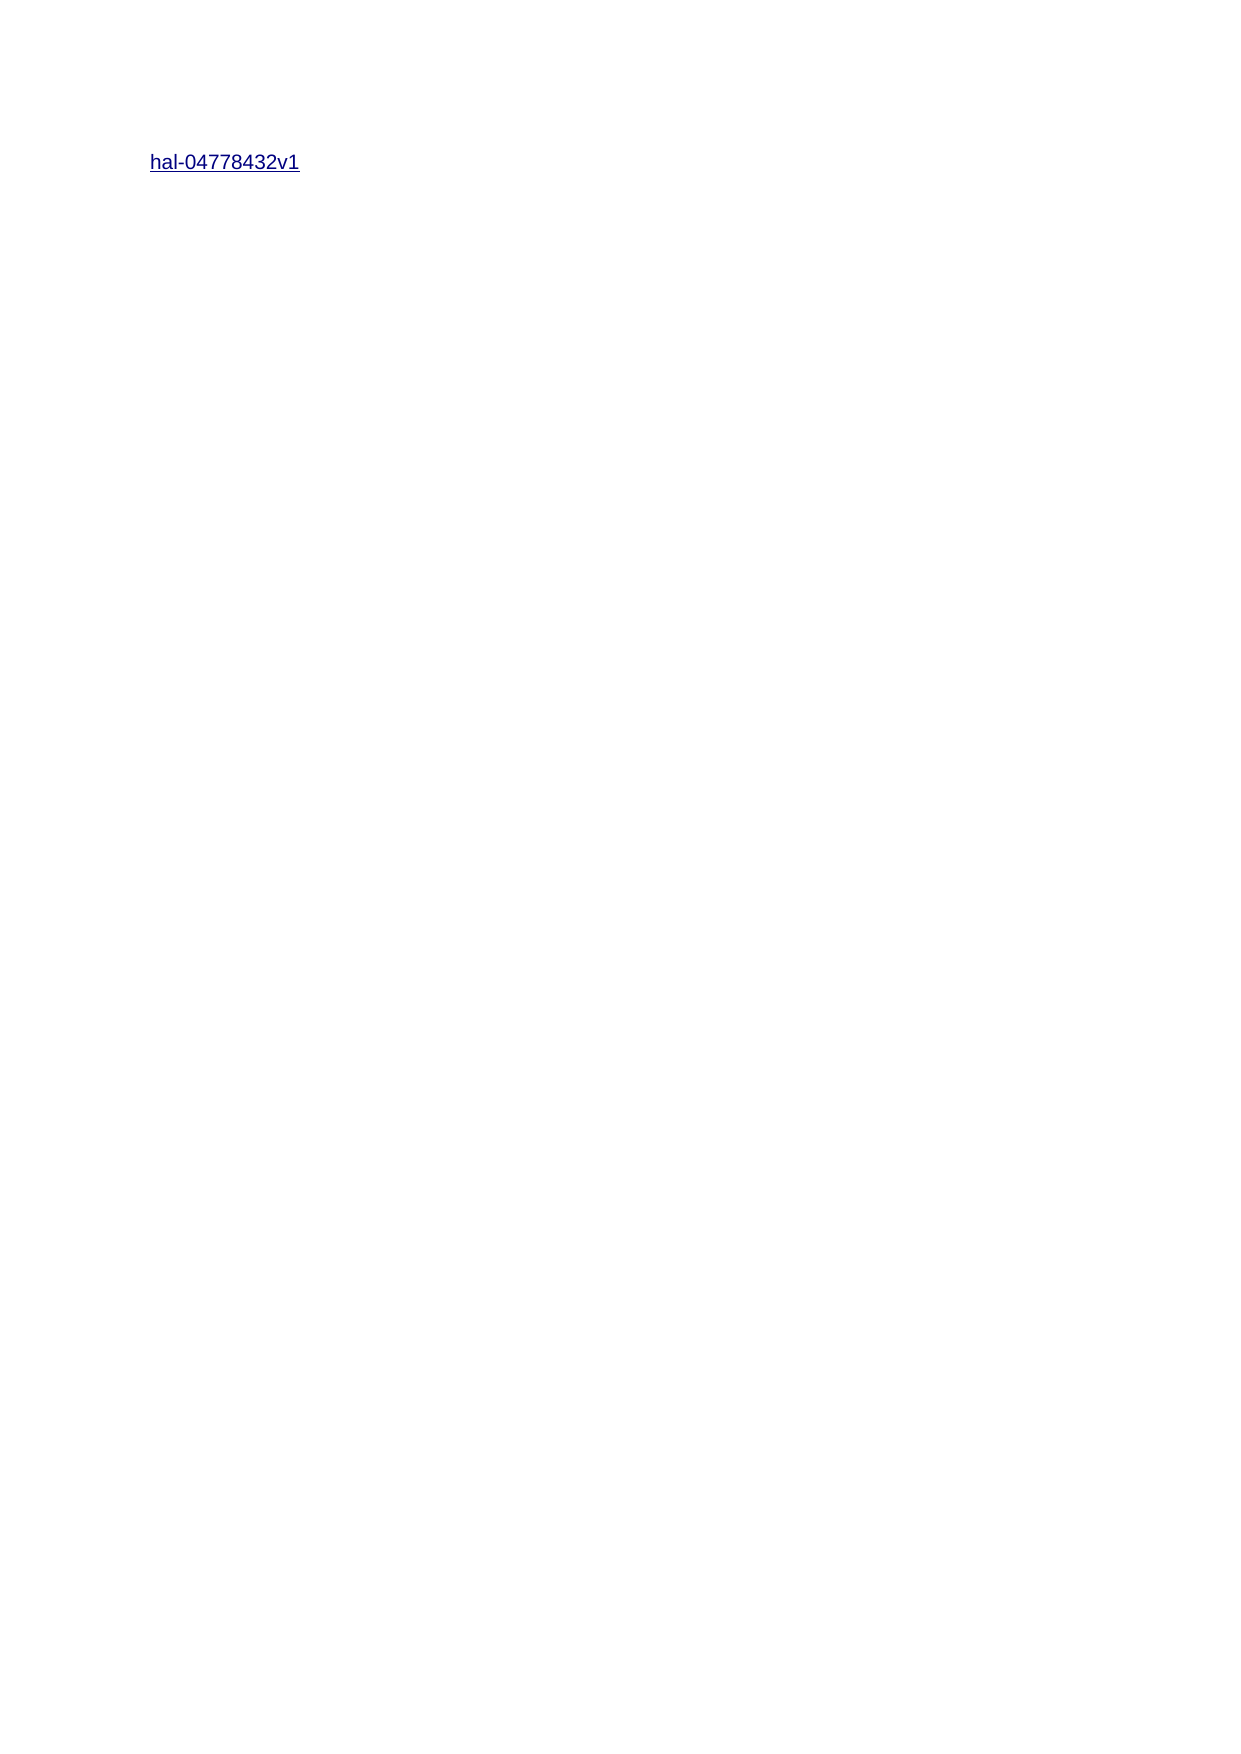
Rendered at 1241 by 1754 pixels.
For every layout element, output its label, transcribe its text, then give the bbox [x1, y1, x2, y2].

table_header hal-04778432v1 [150, 150, 1090, 174]
